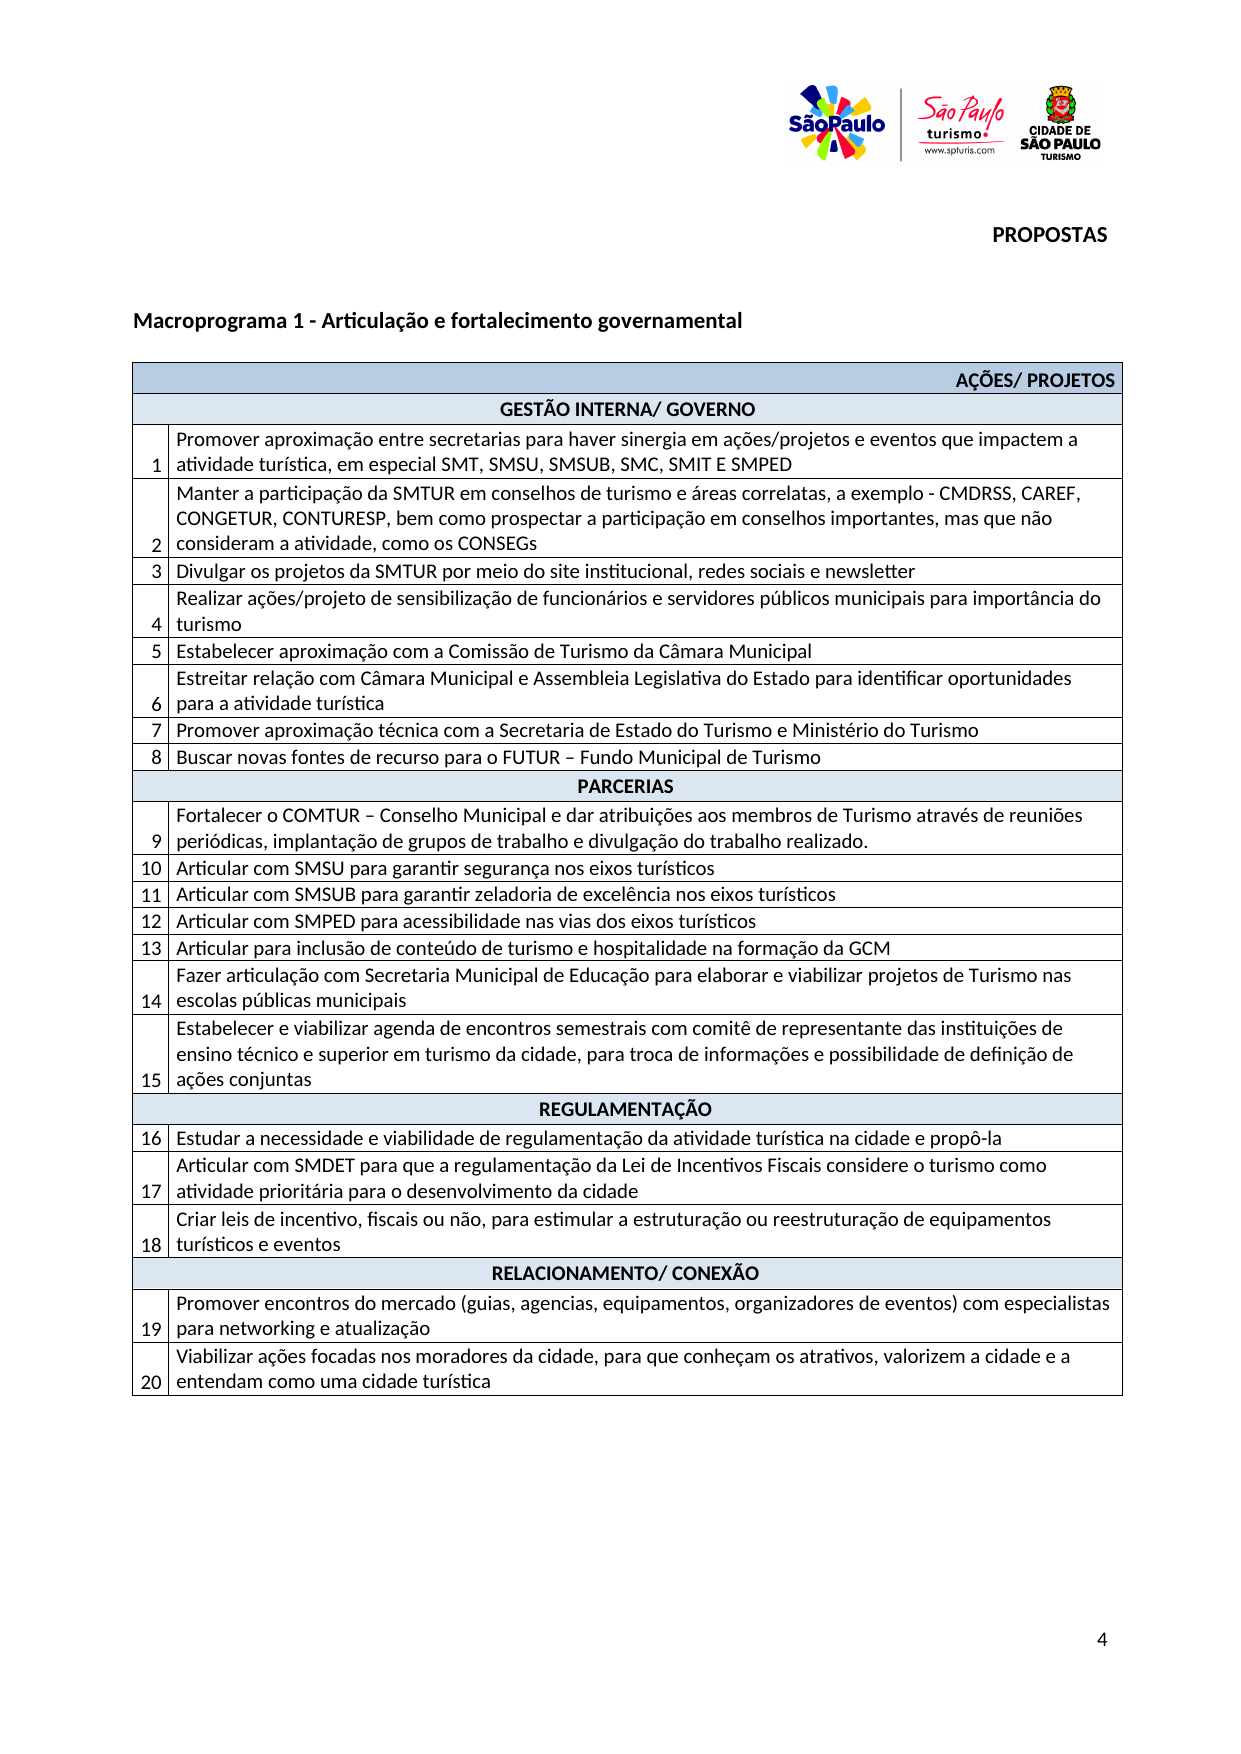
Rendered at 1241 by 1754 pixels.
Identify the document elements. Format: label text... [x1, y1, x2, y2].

table_cell 10 [133, 855, 168, 881]
table_cell Manter a participação da SMTUR em conselhos de turismo e áreas correlatas, a exemplo - CMDRSS, CAREF, CONGETUR, CONTURESP, bem como prospectar a participação em conselhos importantes, mas que não consideram a atividade, como os CONSEGs [169, 479, 1122, 557]
table_cell Divulgar os projetos da SMTUR por meio do site institucional, redes sociais e newsletter [169, 558, 1122, 584]
table_cell 16 [133, 1125, 168, 1151]
text Macroprograma 1 - Articulação e fortalecimento governamental [133, 306, 1107, 334]
table_cell Articular com SMSUB para garantir zeladoria de excelência nos eixos turísticos [169, 882, 1122, 907]
table_cell Buscar novas fontes de recurso para o FUTUR – Fundo Municipal de Turismo [169, 744, 1122, 770]
table_cell 9 [133, 802, 168, 854]
table_cell Promover aproximação entre secretarias para haver sinergia em ações/projetos e eventos que impactem a atividade turística, em especial SMT, SMSU, SMSUB, SMC, SMIT E SMPED [169, 425, 1122, 477]
table_cell Estabelecer e viabilizar agenda de encontros semestrais com comitê de representante das instituições de ensino técnico e superior em turismo da cidade, para troca de informações e possibilidade de definição de ações conjuntas [169, 1015, 1122, 1093]
table_cell REGULAMENTAÇÃO [133, 1094, 1122, 1124]
table_cell Articular com SMSU para garantir segurança nos eixos turísticos [169, 855, 1122, 881]
table_cell Viabilizar ações focadas nos moradores da cidade, para que conheçam os atrativos, valorizem a cidade e a entendam como uma cidade turística [169, 1343, 1122, 1395]
table_cell 3 [133, 558, 168, 584]
table_cell Estudar a necessidade e viabilidade de regulamentação da atividade turística na cidade e propô-la [169, 1125, 1122, 1151]
table_cell Fazer articulação com Secretaria Municipal de Educação para elaborar e viabilizar projetos de Turismo nas escolas públicas municipais [169, 961, 1122, 1013]
text PROPOSTAS [133, 220, 1107, 248]
table_cell 4 [133, 585, 168, 637]
table_cell 20 [133, 1343, 168, 1395]
table_cell 18 [133, 1205, 168, 1257]
table_cell 19 [133, 1290, 168, 1342]
table_cell 1 [133, 425, 168, 477]
table_cell 5 [133, 638, 168, 663]
table_cell Articular com SMPED para acessibilidade nas vias dos eixos turísticos [169, 908, 1122, 934]
table_cell 6 [133, 665, 168, 717]
table_cell 12 [133, 908, 168, 934]
table_cell 7 [133, 718, 168, 743]
table_cell Articular para inclusão de conteúdo de turismo e hospitalidade na formação da GCM [169, 935, 1122, 960]
table_cell Fortalecer o COMTUR – Conselho Municipal e dar atribuições aos membros de Turismo através de reuniões periódicas, implantação de grupos de trabalho e divulgação do trabalho realizado. [169, 802, 1122, 854]
table_cell Promover aproximação técnica com a Secretaria de Estado do Turismo e Ministério do Turismo [169, 718, 1122, 743]
table_cell GESTÃO INTERNA/ GOVERNO [133, 394, 1122, 424]
table_cell 17 [133, 1152, 168, 1204]
table_cell Estabelecer aproximação com a Comissão de Turismo da Câmara Municipal [169, 638, 1122, 663]
table_cell Estreitar relação com Câmara Municipal e Assembleia Legislativa do Estado para identificar oportunidades para a atividade turística [169, 665, 1122, 717]
table_cell Promover encontros do mercado (guias, agencias, equipamentos, organizadores de eventos) com especialistas para networking e atualização [169, 1290, 1122, 1342]
table_cell 2 [133, 479, 168, 557]
table_cell Articular com SMDET para que a regulamentação da Lei de Incentivos Fiscais considere o turismo como atividade prioritária para o desenvolvimento da cidade [169, 1152, 1122, 1204]
table_header AÇÕES/ PROJETOS [133, 363, 1122, 393]
table_cell Criar leis de incentivo, fiscais ou não, para estimular a estruturação ou reestruturação de equipamentos turísticos e eventos [169, 1205, 1122, 1257]
table_cell RELACIONAMENTO/ CONEXÃO [133, 1258, 1122, 1288]
table_cell 8 [133, 744, 168, 770]
table_cell PARCERIAS [133, 771, 1122, 801]
table_cell 14 [133, 961, 168, 1013]
table_cell 15 [133, 1015, 168, 1093]
table_cell 11 [133, 882, 168, 907]
table_cell 13 [133, 935, 168, 960]
table_cell Realizar ações/projeto de sensibilização de funcionários e servidores públicos municipais para importância do turismo [169, 585, 1122, 637]
